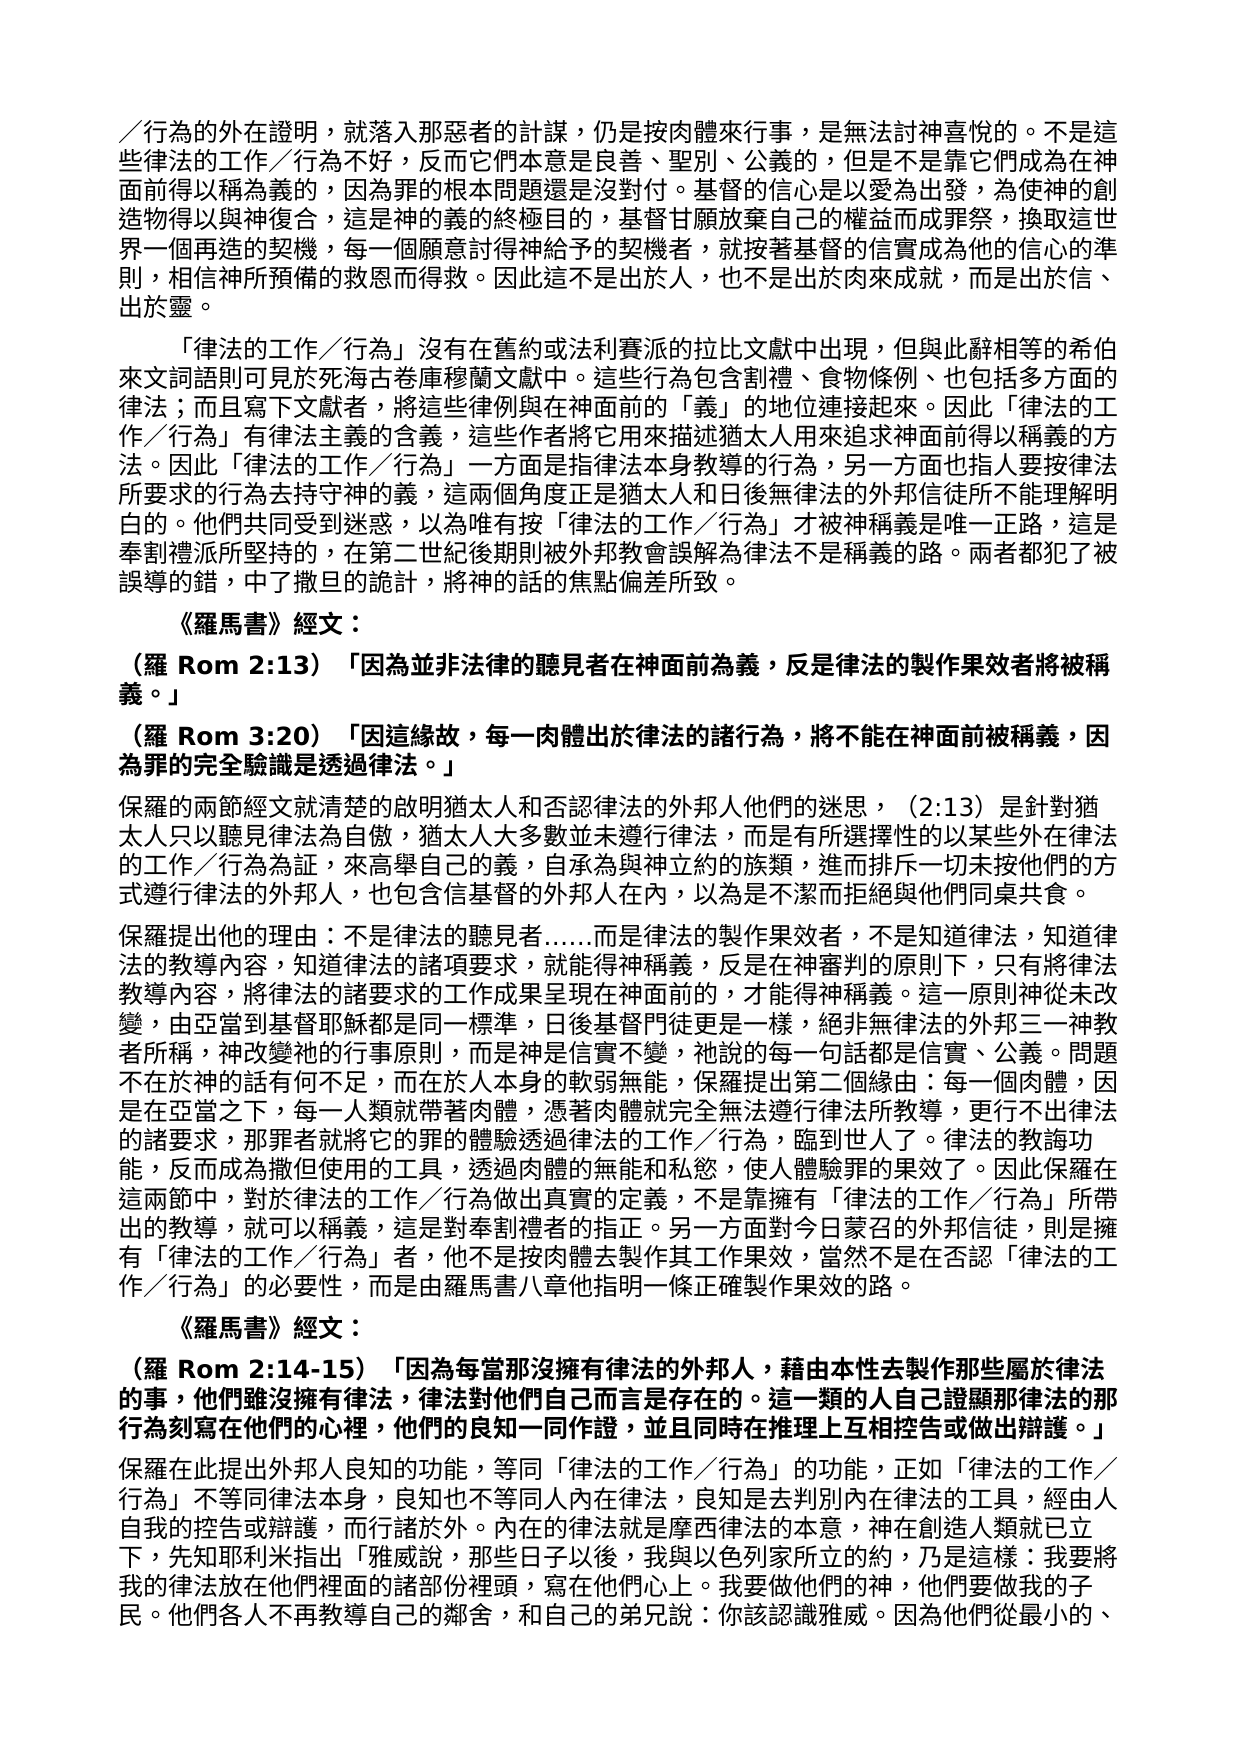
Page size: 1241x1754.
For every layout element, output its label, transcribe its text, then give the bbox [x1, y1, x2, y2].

text （羅 Rom 2:14-15）「因為每當那沒擁有律法的外邦人，藉由本性去製作那些屬於律法的事，他們雖沒擁有律法，律法對他們自己而言是存在的。這一類的人自己證顯那律法的那行為刻寫在他們的心裡，他們的良知一同作證，並且同時在推理上互相控告或做出辯護。」 [118, 1356, 1122, 1443]
text （羅 Rom 3:20）「因這緣故，每一肉體出於律法的諸行為，將不能在神面前被稱義，因為罪的完全驗識是透過律法。」 [118, 722, 1122, 781]
text （羅 Rom 2:13）「因為並非法律的聽見者在神面前為義，反是律法的製作果效者將被稱義。」 [118, 651, 1122, 710]
text 保羅提出他的理由：不是律法的聽見者……而是律法的製作果效者，不是知道律法，知道律法的教導內容，知道律法的諸項要求，就能得神稱義，反是在神審判的原則下，只有將律法教導內容，將律法的諸要求的工作成果呈現在神面前的，才能得神稱義。這一原則神從未改變，由亞當到基督耶穌都是同一標準，日後基督門徒更是一樣，絕非無律法的外邦三一神教者所稱，神改變祂的行事原則，而是神是信實不變，祂說的每一句話都是信實、公義。問題不在於神的話有何不足，而在於人本身的軟弱無能，保羅提出第二個緣由：每一個肉體，因是在亞當之下，每一人類就帶著肉體，憑著肉體就完全無法遵行律法所教導，更行不出律法的諸要求，那罪者就將它的罪的體驗透過律法的工作／行為，臨到世人了。律法的教誨功能，反而成為撒但使用的工具，透過肉體的無能和私慾，使人體驗罪的果效了。因此保羅在這兩節中，對於律法的工作／行為做出真實的定義，不是靠擁有「律法的工作／行為」所帶出的教導，就可以稱義，這是對奉割禮者的指正。另一方面對今日蒙召的外邦信徒，則是擁有「律法的工作／行為」者，他不是按肉體去製作其工作果效，當然不是在否認「律法的工作／行為」的必要性，而是由羅馬書八章他指明一條正確製作果效的路。 [118, 922, 1122, 1301]
text 保羅的兩節經文就清楚的啟明猶太人和否認律法的外邦人他們的迷思，（2:13）是針對猶太人只以聽見律法為自傲，猶太人大多數並未遵行律法，而是有所選擇性的以某些外在律法的工作／行為為証，來高舉自己的義，自承為與神立約的族類，進而排斥一切未按他們的方式遵行律法的外邦人，也包含信基督的外邦人在內，以為是不潔而拒絕與他們同桌共食。 [118, 793, 1122, 910]
text 「律法的工作／行為」沒有在舊約或法利賽派的拉比文獻中出現，但與此辭相等的希伯來文詞語則可見於死海古卷庫穆蘭文獻中。這些行為包含割禮、食物條例、也包括多方面的律法；而且寫下文獻者，將這些律例與在神面前的「義」的地位連接起來。因此「律法的工作／行為」有律法主義的含義，這些作者將它用來描述猶太人用來追求神面前得以稱義的方法。因此「律法的工作／行為」一方面是指律法本身教導的行為，另一方面也指人要按律法所要求的行為去持守神的義，這兩個角度正是猶太人和日後無律法的外邦信徒所不能理解明白的。他們共同受到迷惑，以為唯有按「律法的工作／行為」才被神稱義是唯一正路，這是奉割禮派所堅持的，在第二世紀後期則被外邦教會誤解為律法不是稱義的路。兩者都犯了被誤導的錯，中了撒旦的詭計，將神的話的焦點偏差所致。 [118, 335, 1122, 597]
text 保羅在此提出外邦人良知的功能，等同「律法的工作／行為」的功能，正如「律法的工作／行為」不等同律法本身，良知也不等同人內在律法，良知是去判別內在律法的工具，經由人自我的控告或辯護，而行諸於外。內在的律法就是摩西律法的本意，神在創造人類就已立下，先知耶利米指出「雅威說，那些日子以後，我與以色列家所立的約，乃是這樣：我要將我的律法放在他們裡面的諸部份裡頭，寫在他們心上。我要做他們的神，他們要做我的子民。他們各人不再教導自己的鄰舍，和自己的弟兄說：你該認識雅威。因為他們從最小的、 [118, 1456, 1122, 1631]
text 《羅馬書》經文： [118, 610, 1122, 639]
text 《羅馬書》經文： [118, 1314, 1122, 1343]
text ／行為的外在證明，就落入那惡者的計謀，仍是按肉體來行事，是無法討神喜悅的。不是這些律法的工作／行為不好，反而它們本意是良善、聖別、公義的，但是不是靠它們成為在神面前得以稱為義的，因為罪的根本問題還是沒對付。基督的信心是以愛為出發，為使神的創造物得以與神復合，這是神的義的終極目的，基督甘願放棄自己的權益而成罪祭，換取這世界一個再造的契機，每一個願意討得神給予的契機者，就按著基督的信實成為他的信心的準則，相信神所預備的救恩而得救。因此這不是出於人，也不是出於肉來成就，而是出於信、出於靈。 [118, 118, 1122, 322]
